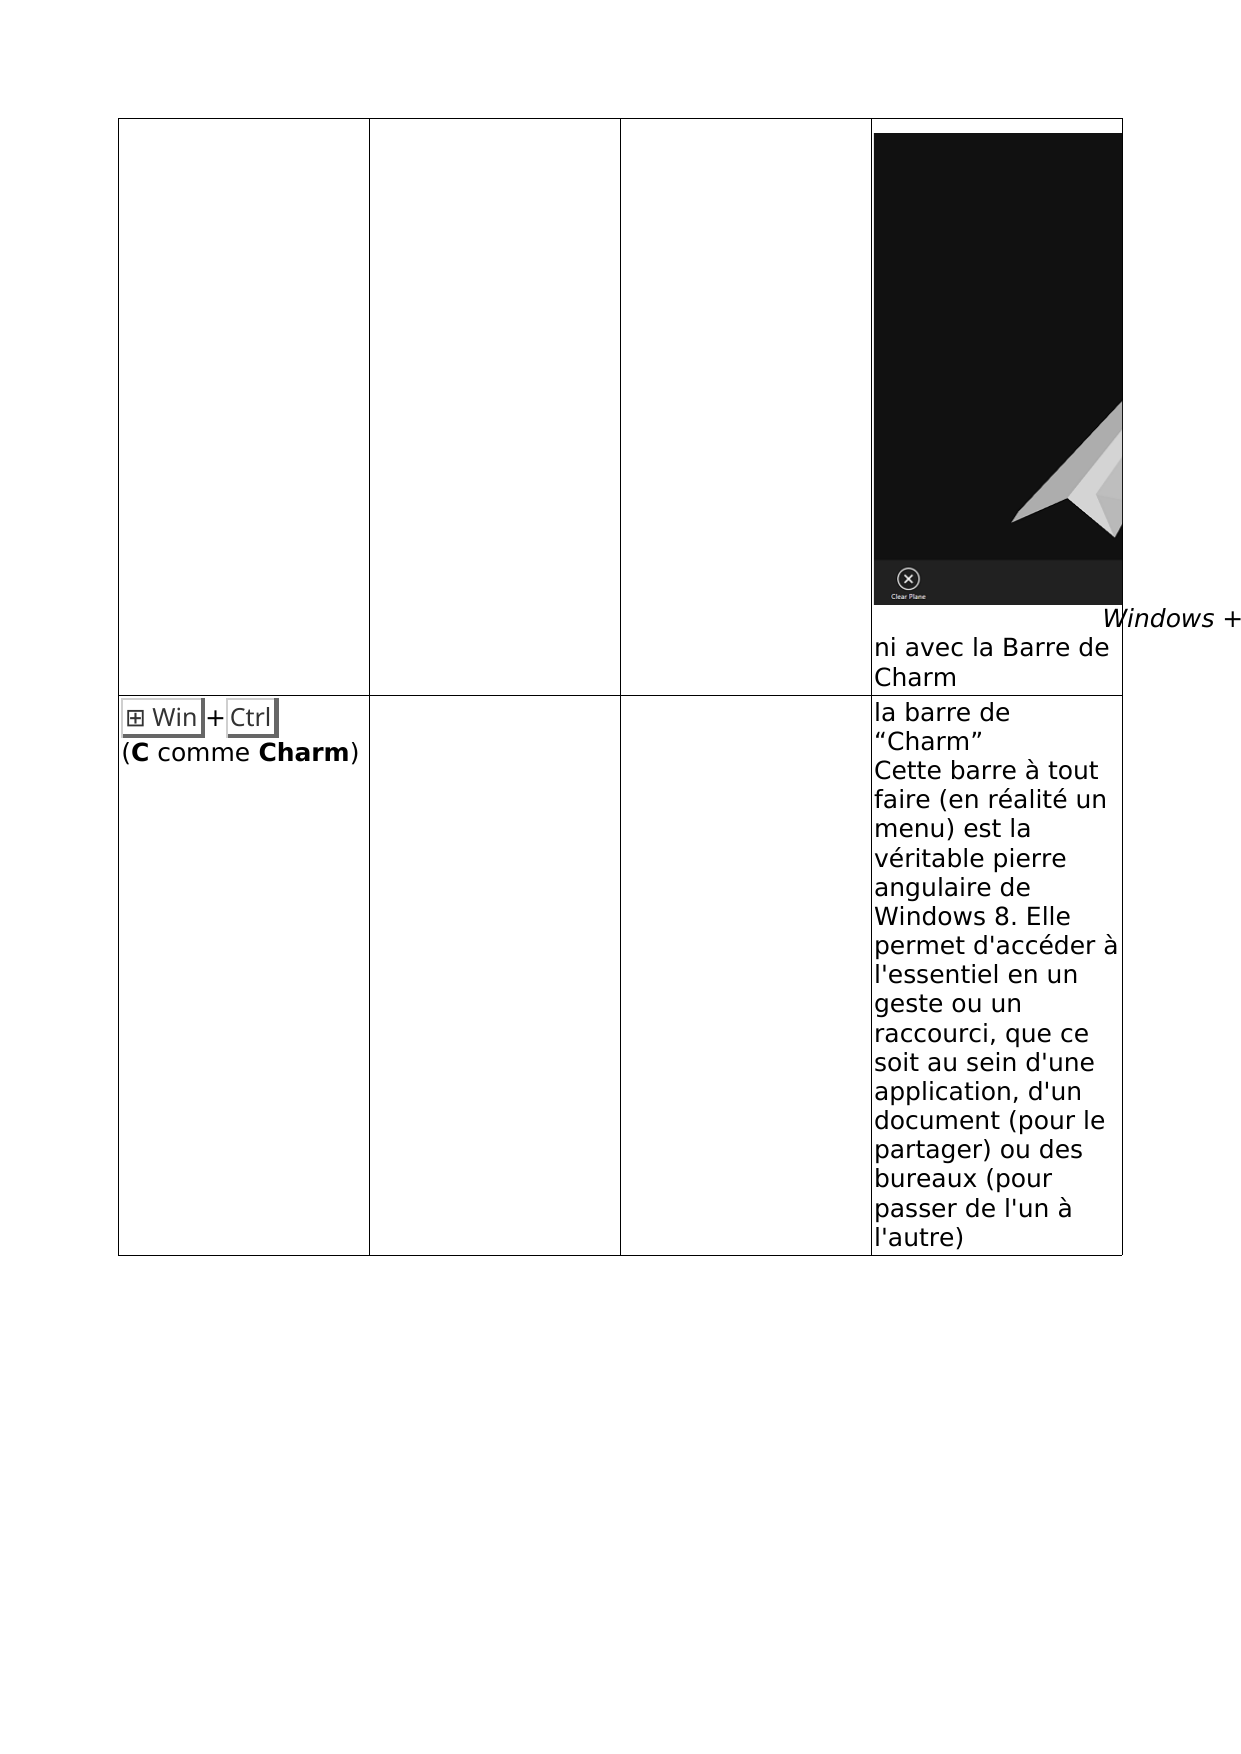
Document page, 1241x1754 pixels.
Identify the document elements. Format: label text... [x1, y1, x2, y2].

table_cell [621, 696, 871, 1255]
table_cell ⊞ Win+Ctrl (C comme Charm) [119, 696, 369, 1255]
table_cell la barre de “Charm” Cette barre à tout faire (en réalité un menu) est la véritable pierre angulaire de Windows 8. Elle permet d'accéder à l'essentiel en un geste ou un raccourci, que ce soit au sein d'une application, d'un document (pour le partager) ou des bureaux (pour passer de l'un à l'autre) [872, 696, 1122, 1255]
picture [873, 133, 1123, 605]
table_cell Paramètres de l’application en cours A ne pas confondre avec ⊞ Win+Z qui permet d'influer sur l'utilisation de l'application. ni avec la Barre de Charm [872, 119, 1122, 695]
table_cell [370, 696, 620, 1255]
table_cell [621, 119, 871, 695]
table_cell [370, 119, 620, 695]
table_cell [119, 119, 369, 695]
